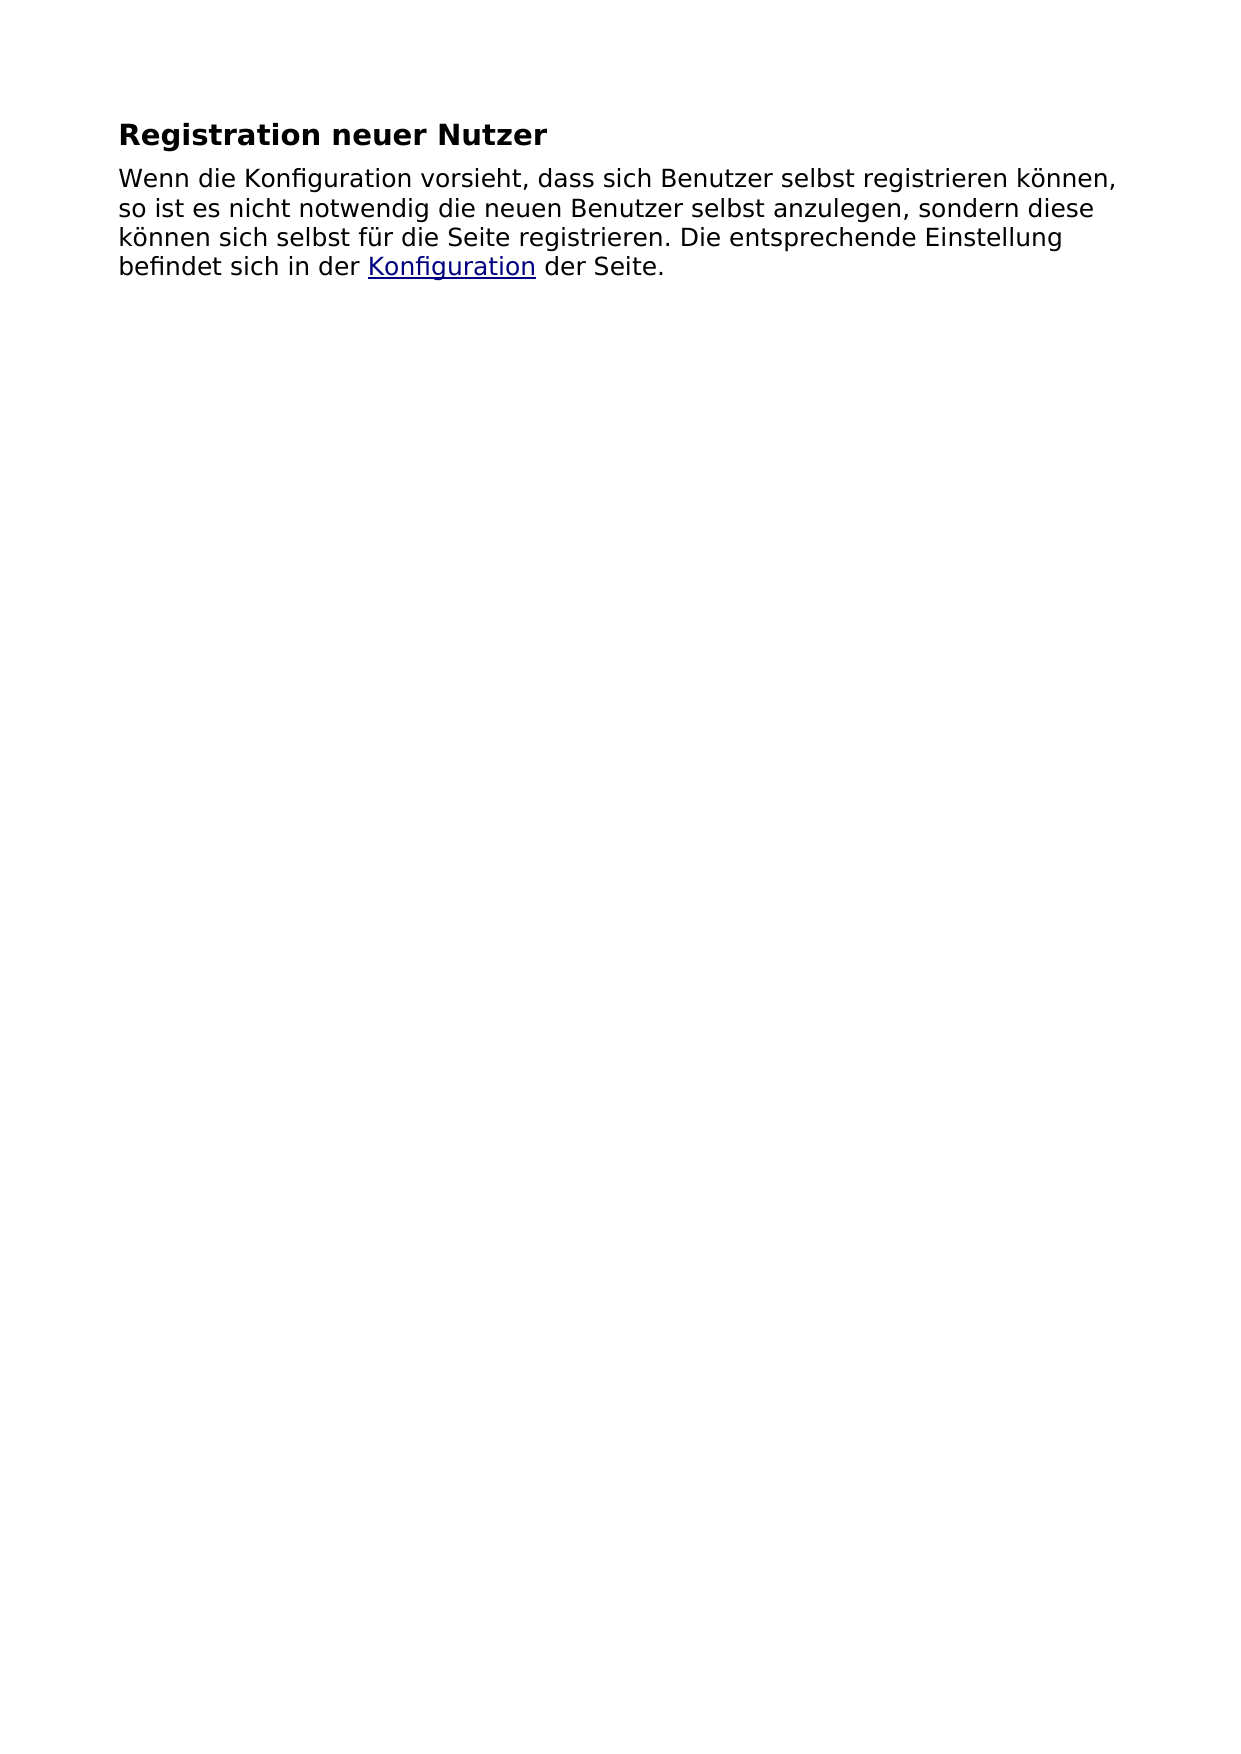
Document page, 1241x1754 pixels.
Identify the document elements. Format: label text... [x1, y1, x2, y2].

subtitle Registration neuer Nutzer [118, 118, 1122, 152]
text Wenn die Konfiguration vorsieht, dass sich Benutzer selbst registrieren können, so ist es nicht notwendig die neuen Benutzer selbst anzulegen, sondern diese können sich selbst für die Seite registrieren. Die entsprechende Einstellung befindet sich in der Konfiguration der Seite. [118, 164, 1122, 281]
